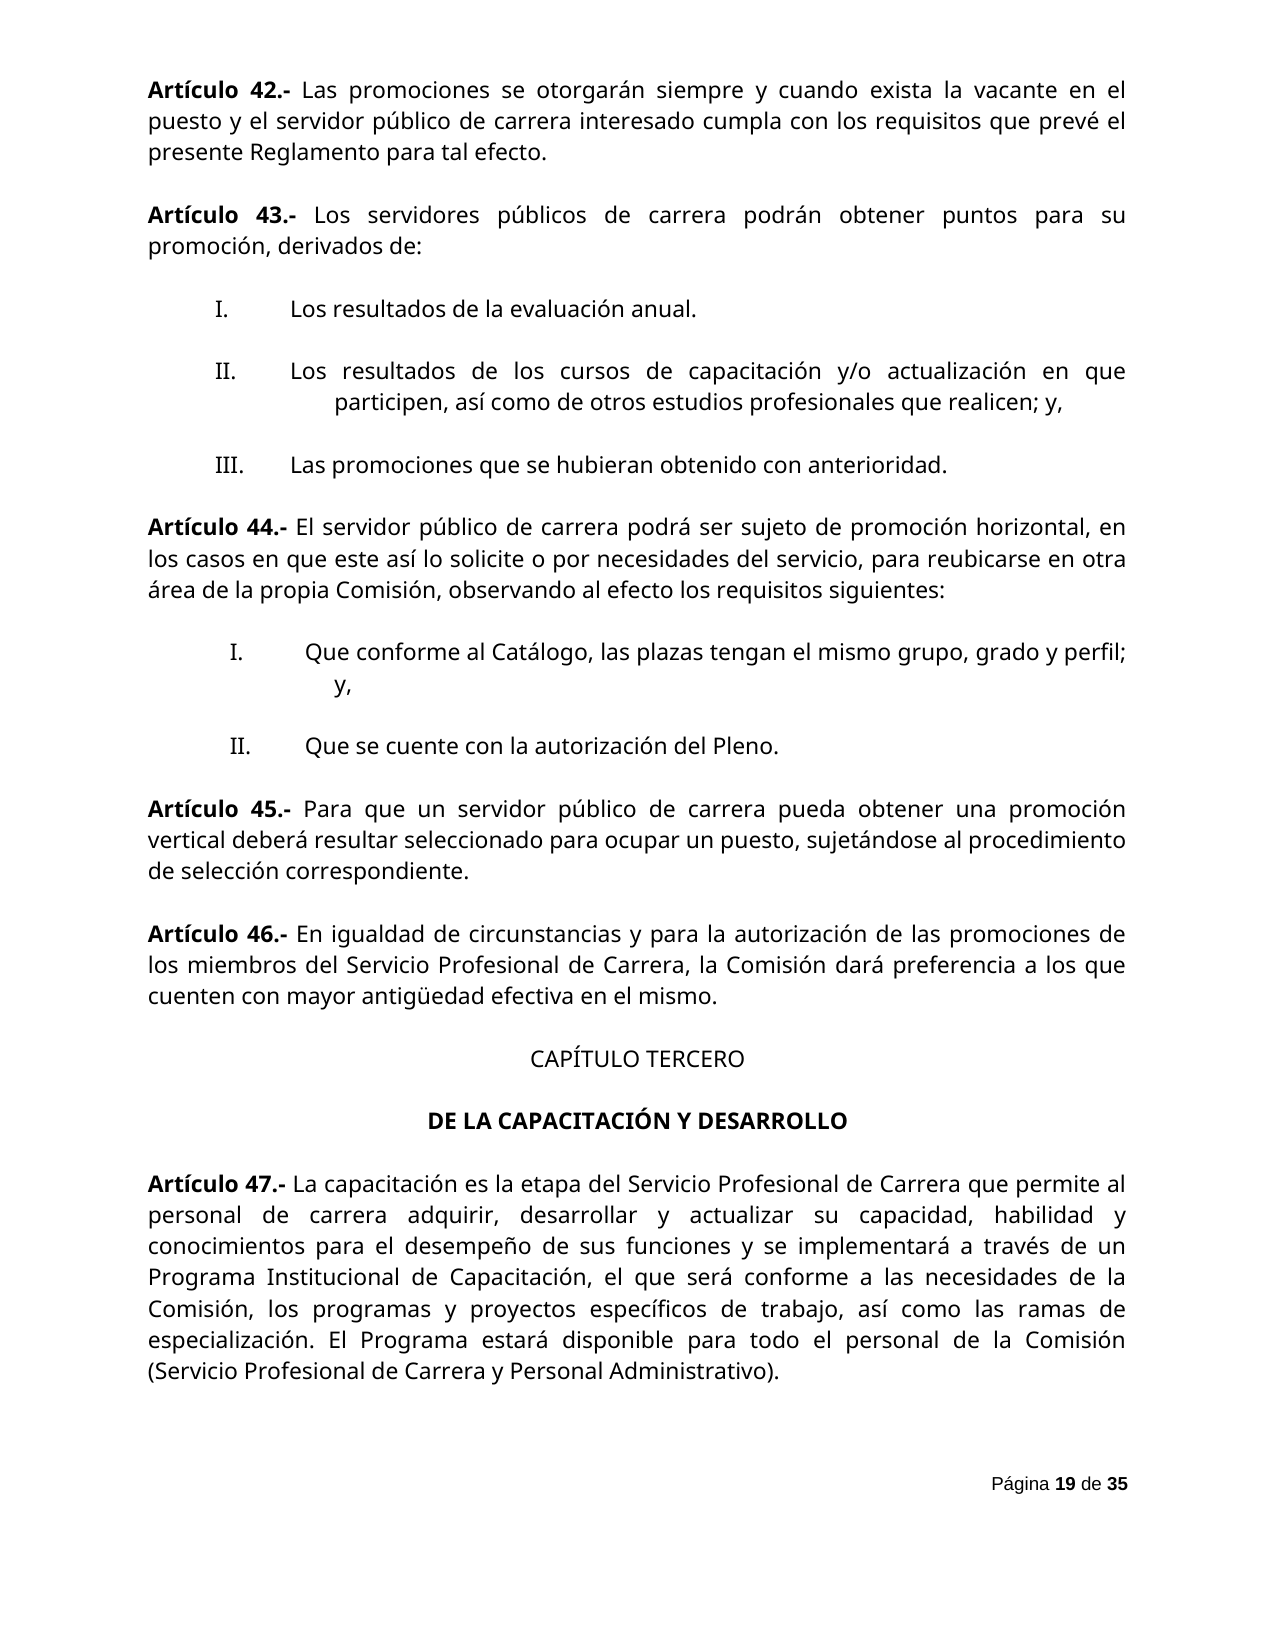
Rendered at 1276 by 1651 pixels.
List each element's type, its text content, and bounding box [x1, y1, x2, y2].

text Artículo 42.- Las promociones se otorgarán siempre y cuando exista la vacante en el puesto y el servidor público de carrera interesado cumpla con los requisitos que prevé el presente Reglamento para tal efecto. [148, 74, 1127, 168]
text Artículo 47.- La capacitación es la etapa del Servicio Profesional de Carrera que permite al personal de carrera adquirir, desarrollar y actualizar su capacidad, habilidad y conocimientos para el desempeño de sus funciones y se implementará a través de un Programa Institucional de Capacitación, el que será conforme a las necesidades de la Comisión, los programas y proyectos específicos de trabajo, así como las ramas de especialización. El Programa estará disponible para todo el personal de la Comisión (Servicio Profesional de Carrera y Personal Administrativo). [148, 1168, 1127, 1386]
text Artículo 44.- El servidor público de carrera podrá ser sujeto de promoción horizontal, en los casos en que este así lo solicite o por necesidades del servicio, para reubicarse en otra área de la propia Comisión, observando al efecto los requisitos siguientes: [148, 511, 1127, 605]
text Artículo 46.- En igualdad de circunstancias y para la autorización de las promociones de los miembros del Servicio Profesional de Carrera, la Comisión dará preferencia a los que cuenten con mayor antigüedad efectiva en el mismo. [148, 918, 1127, 1011]
text CAPÍTULO TERCERO [148, 1043, 1127, 1074]
text Artículo 43.- Los servidores públicos de carrera podrán obtener puntos para su promoción, derivados de: [148, 199, 1127, 261]
text DE LA CAPACITACIÓN Y DESARROLLO [148, 1105, 1127, 1136]
list Las promociones que se hubieran obtenido con anterioridad. [215, 449, 1127, 480]
text Artículo 45.- Para que un servidor público de carrera pueda obtener una promoción vertical deberá resultar seleccionado para ocupar un puesto, sujetándose al procedimiento de selección correspondiente. [148, 793, 1127, 886]
list Los resultados de la evaluación anual. [215, 293, 1127, 324]
list Que se cuente con la autorización del Pleno. [229, 730, 1127, 761]
list Que conforme al Catálogo, las plazas tengan el mismo grupo, grado y perfil; y, [229, 636, 1127, 699]
list Los resultados de los cursos de capacitación y/o actualización en que participen, así como de otros estudios profesionales que realicen; y, [215, 355, 1127, 418]
